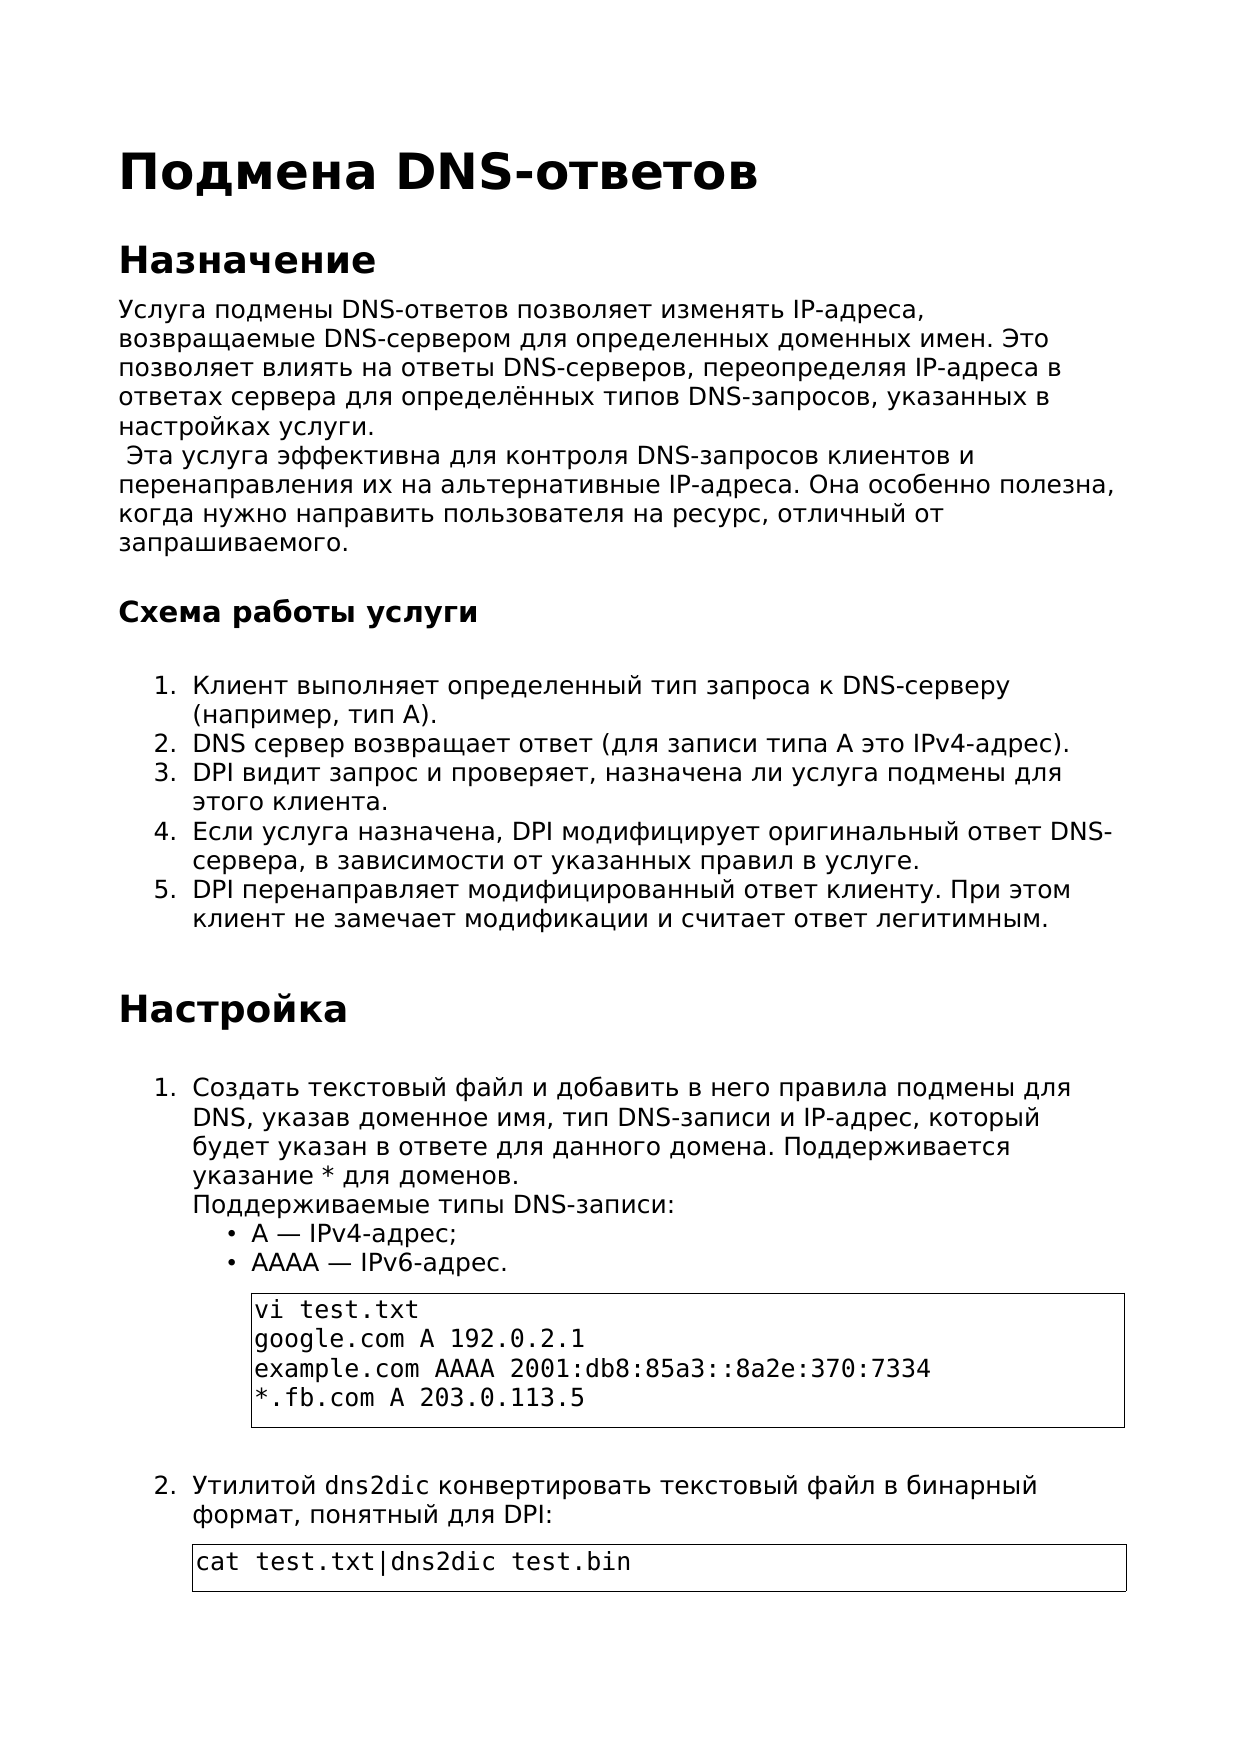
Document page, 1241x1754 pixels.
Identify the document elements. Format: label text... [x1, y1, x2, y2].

subtitle Настройка [118, 988, 1122, 1032]
subtitle Схема работы услуги [118, 595, 1122, 629]
list AAAA — IPv6-адрес. [236, 1248, 1122, 1278]
table_header vi test.txt google.com A 192.0.2.1 example.com AAAA 2001:db8:85a3::8a2e:370:7334 *.fb.com A 203.0.113.5 [252, 1294, 1124, 1427]
subtitle Назначение [118, 239, 1122, 282]
list Создать текстовый файл и добавить в него правила подмены для DNS, указав доменное имя, тип DNS-записи и IP-адрес, который будет указан в ответе для данного домена. Поддерживается указание * для доменов. Поддерживаемые типы DNS-записи: [177, 1073, 1122, 1219]
list DPI видит запрос и проверяет, назначена ли услуга подмены для этого клиента. [177, 758, 1122, 817]
list DNS сервер возвращает ответ (для записи типа А это IPv4-адрес). [177, 729, 1122, 758]
text Услуга подмены DNS-ответов позволяет изменять IP-адреса, возвращаемые DNS-сервером для определенных доменных имен. Это позволяет влиять на ответы DNS-серверов, переопределяя IP-адреса в ответах сервера для определённых типов DNS-запросов, указанных в настройках услуги. Эта услуга эффективна для контроля DNS-запросов клиентов и перенаправления их на альтернативные IP-адреса. Она особенно полезна, когда нужно направить пользователя на ресурс, отличный от запрашиваемого. [118, 295, 1122, 557]
list Утилитой dns2dic конвертировать текстовый файл в бинарный формат, понятный для DPI: [177, 1471, 1122, 1529]
list Если услуга назначена, DPI модифицирует оригинальный ответ DNS-сервера, в зависимости от указанных правил в услуге. [177, 817, 1122, 875]
list A — IPv4-адрес; [236, 1219, 1122, 1248]
list Клиент выполняет определенный тип запроса к DNS-серверу (например, тип A). [177, 671, 1122, 729]
subtitle Подмена DNS-ответов [118, 143, 1122, 201]
list DPI перенаправляет модифицированный ответ клиенту. При этом клиент не замечает модификации и считает ответ легитимным. [177, 875, 1122, 933]
table_header cat test.txt|dns2dic test.bin [193, 1545, 1126, 1591]
